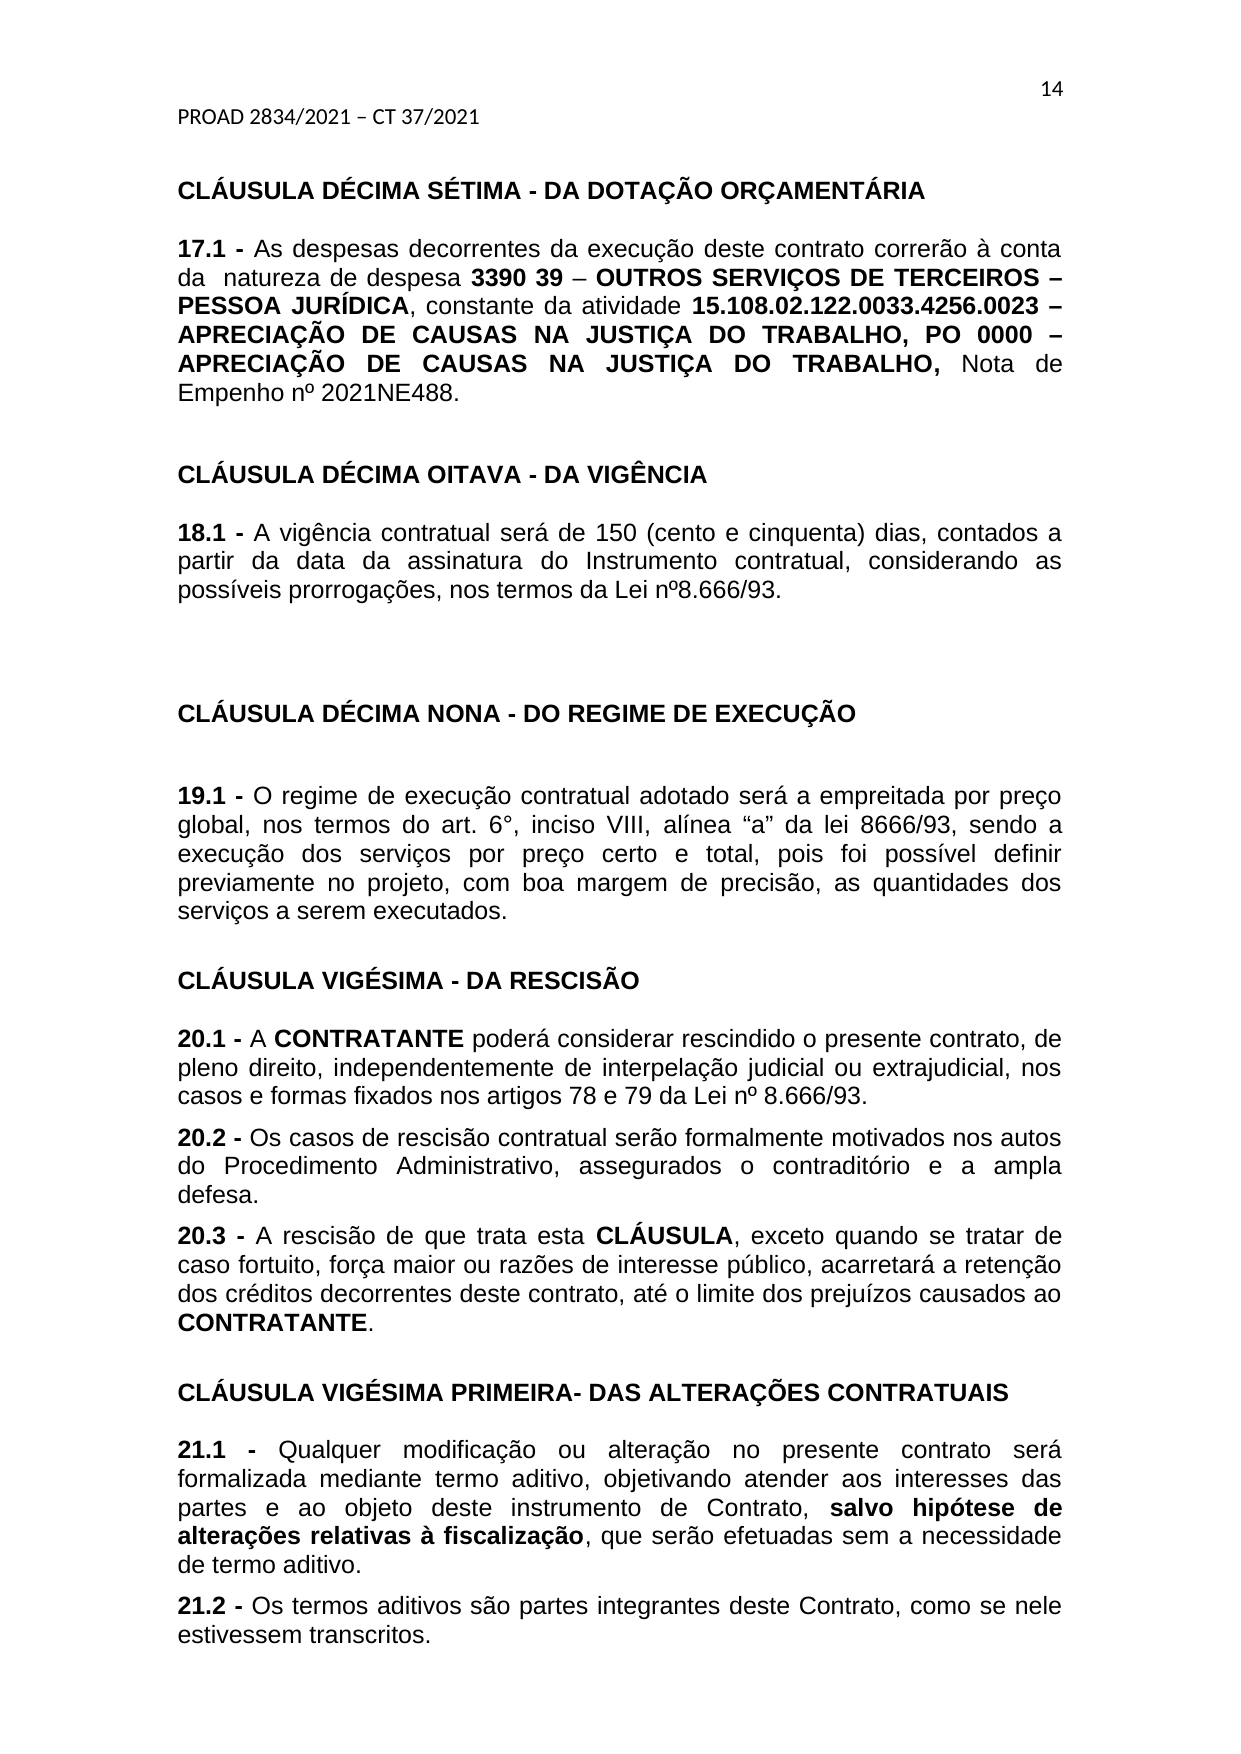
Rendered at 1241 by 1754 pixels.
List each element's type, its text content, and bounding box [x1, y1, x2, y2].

text 17.1 - As despesas decorrentes da execução deste contrato correrão à conta da natureza de despesa 3390 39 – OUTROS SERVIÇOS DE TERCEIROS – PESSOA JURÍDICA, constante da atividade 15.108.02.122.0033.4256.0023 – APRECIAÇÃO DE CAUSAS NA JUSTIÇA DO TRABALHO, PO 0000 – APRECIAÇÃO DE CAUSAS NA JUSTIÇA DO TRABALHO, Nota de Empenho nº 2021NE488. [177, 234, 1063, 406]
text 20.2 - Os casos de rescisão contratual serão formalmente motivados nos autos do Procedimento Administrativo, assegurados o contraditório e a ampla defesa. [177, 1123, 1063, 1209]
text 21.1 - Qualquer modificação ou alteração no presente contrato será formalizada mediante termo aditivo, objetivando atender aos interesses das partes e ao objeto deste instrumento de Contrato, salvo hipótese de alterações relativas à fiscalização, que serão efetuadas sem a necessidade de termo aditivo. [177, 1435, 1063, 1579]
text CLÁUSULA VIGÉSIMA - DA RESCISÃO [177, 966, 1063, 995]
text CLÁUSULA DÉCIMA SÉTIMA - DA DOTAÇÃO ORÇAMENTÁRIA [177, 176, 1063, 205]
text CLÁUSULA DÉCIMA OITAVA - DA VIGÊNCIA [177, 460, 1063, 489]
text 20.3 - A rescisão de que trata esta CLÁUSULA, exceto quando se tratar de caso fortuito, força maior ou razões de interesse público, acarretará a retenção dos créditos decorrentes deste contrato, até o limite dos prejuízos causados ao CONTRATANTE. [177, 1221, 1063, 1336]
text 19.1 - O regime de execução contratual adotado será a empreitada por preço global, nos termos do art. 6°, inciso VIII, alínea “a” da lei 8666/93, sendo a execução dos serviços por preço certo e total, pois foi possível definir previamente no projeto, com boa margem de precisão, as quantidades dos serviços a serem executados. [177, 781, 1063, 925]
text CLÁUSULA VIGÉSIMA PRIMEIRA- DAS ALTERAÇÕES CONTRATUAIS [177, 1378, 1063, 1406]
text 21.2 - Os termos aditivos são partes integrantes deste Contrato, como se nele estivessem transcritos. [177, 1591, 1063, 1649]
text CLÁUSULA DÉCIMA NONA - DO REGIME DE EXECUÇÃO [177, 699, 1063, 728]
text 18.1 - A vigência contratual será de 150 (cento e cinquenta) dias, contados a partir da data da assinatura do Instrumento contratual, considerando as possíveis prorrogações, nos termos da Lei nº8.666/93. [177, 518, 1063, 604]
text 20.1 - A CONTRATANTE poderá considerar rescindido o presente contrato, de pleno direito, independentemente de interpelação judicial ou extrajudicial, nos casos e formas fixados nos artigos 78 e 79 da Lei nº 8.666/93. [177, 1024, 1063, 1110]
